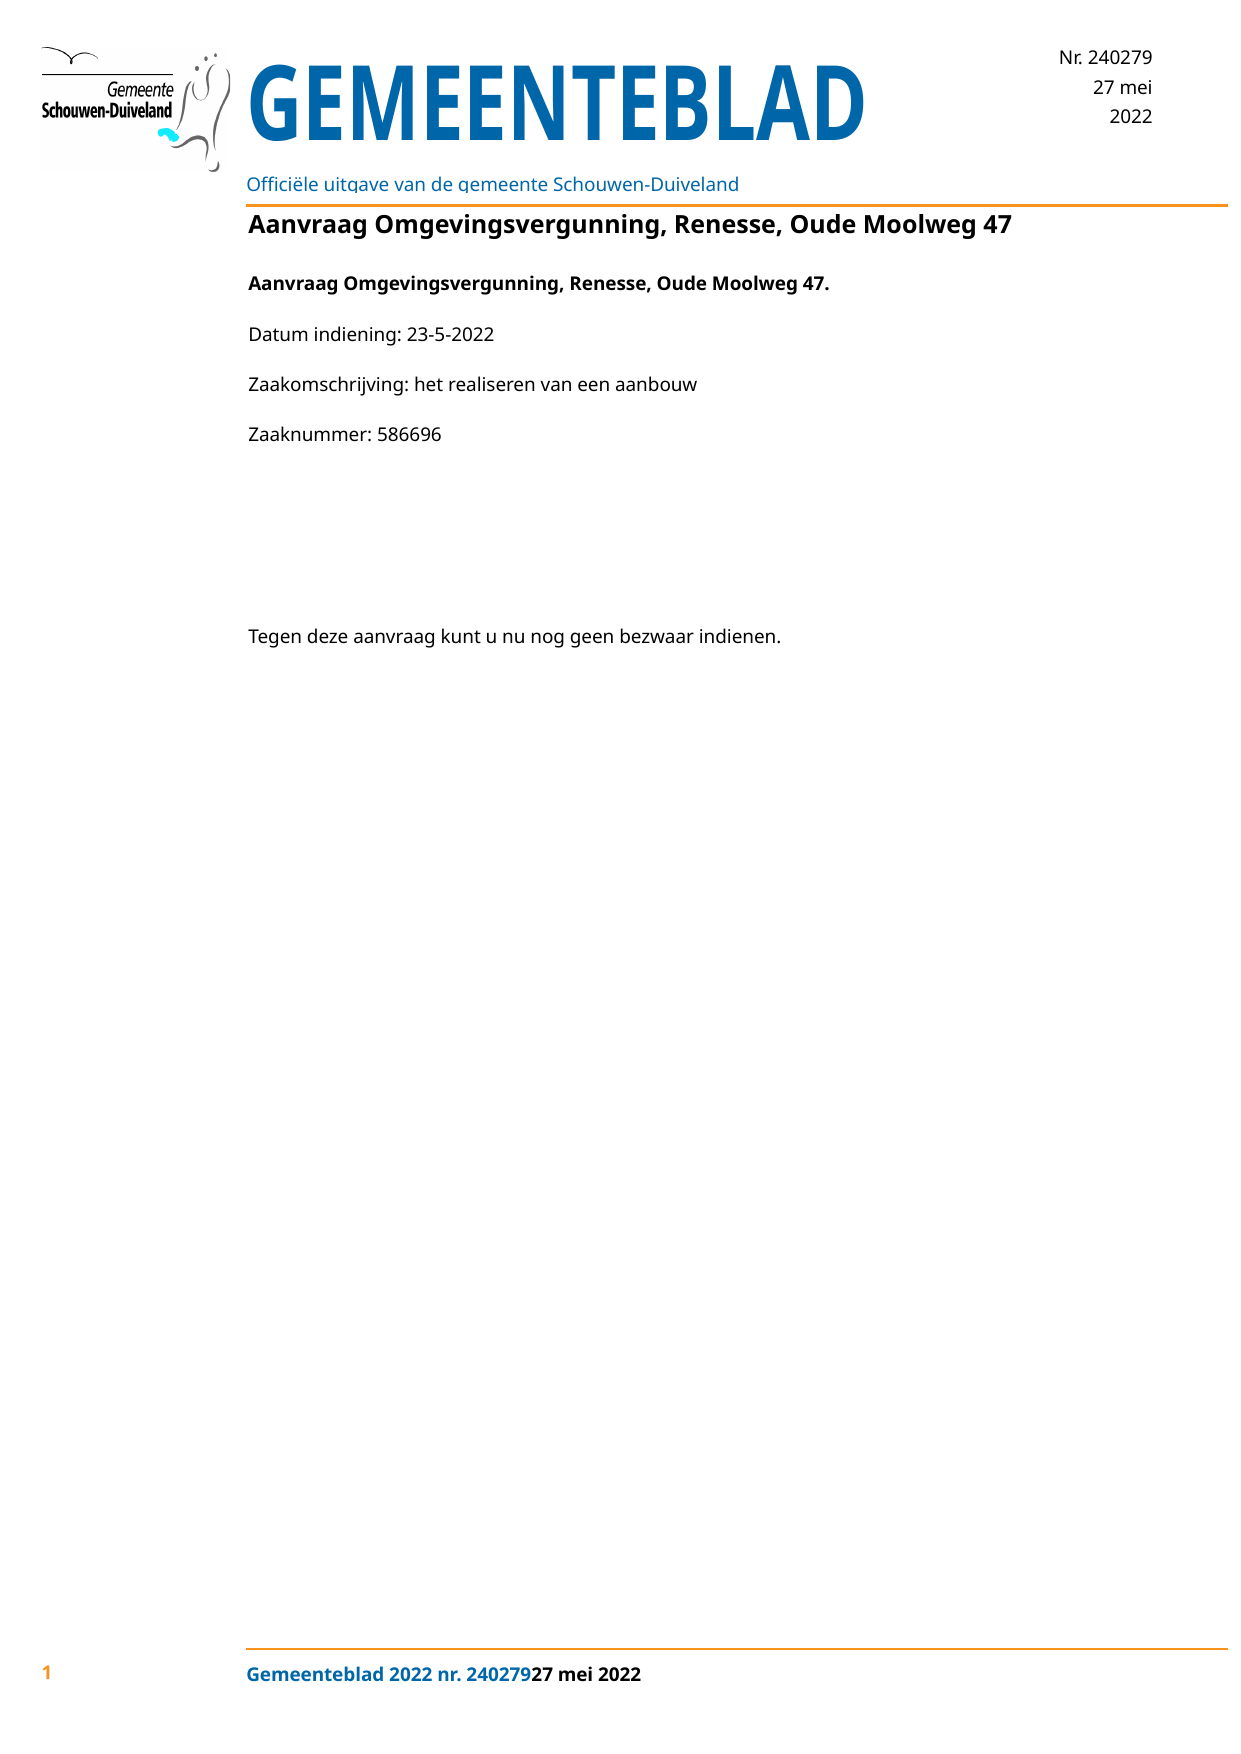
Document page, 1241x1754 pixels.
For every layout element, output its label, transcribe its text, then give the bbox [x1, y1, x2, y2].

text Aanvraag Omgevingsvergunning, Renesse, Oude Moolweg 47. [248, 270, 1152, 296]
text Aanvraag Omgevingsvergunning, Renesse, Oude Moolweg 47 [248, 207, 1152, 241]
text Zaaknummer: 586696 [248, 422, 1152, 447]
text Tegen deze aanvraag kunt u nu nog geen bezwaar indienen. [248, 623, 1152, 649]
picture [41, 47, 231, 172]
text Datum indiening: 23-5-2022 [248, 321, 1152, 346]
text Zaakomschrijving: het realiseren van een aanbouw [248, 371, 1152, 397]
